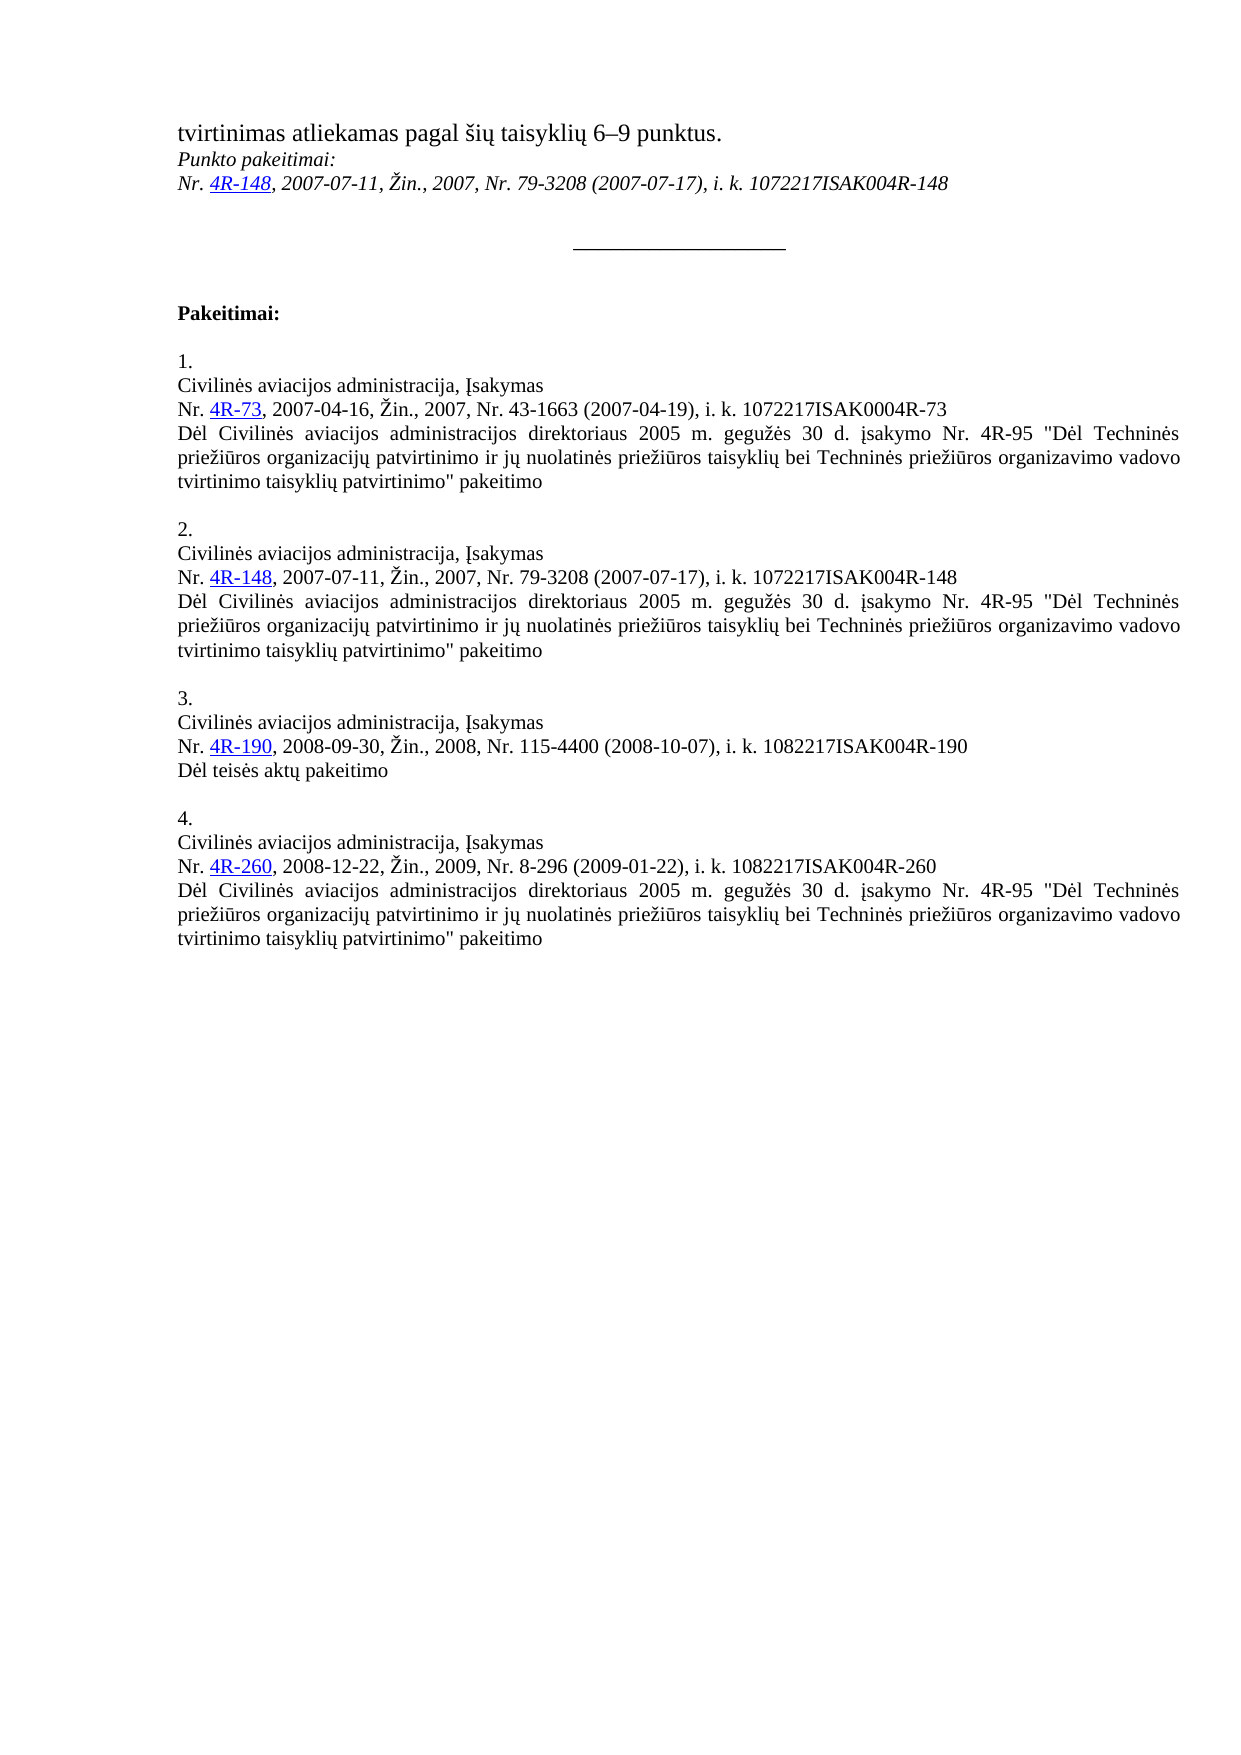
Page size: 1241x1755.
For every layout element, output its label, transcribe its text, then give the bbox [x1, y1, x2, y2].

text Nr. 4R-190, 2008-09-30, Žin., 2008, Nr. 115-4400 (2008-10-07), i. k. 1082217ISAK004R-190 [177, 734, 1181, 758]
text Civilinės aviacijos administracija, Įsakymas [177, 373, 1181, 397]
text Pakeitimai: [177, 301, 1181, 325]
text Nr. 4R-73, 2007-04-16, Žin., 2007, Nr. 43-1663 (2007-04-19), i. k. 1072217ISAK0004R-73 [177, 397, 1181, 421]
text 3. [177, 686, 1181, 710]
text Dėl teisės aktų pakeitimo [177, 758, 1181, 782]
text Dėl Civilinės aviacijos administracijos direktoriaus 2005 m. gegužės 30 d. įsakymo Nr. 4R-95 "Dėl Techninės priežiūros organizacijų patvirtinimo ir jų nuolatinės priežiūros taisyklių bei Techninės priežiūros organizavimo vadovo tvirtinimo taisyklių patvirtinimo" pakeitimo [177, 878, 1181, 950]
text tvirtinimas atliekamas pagal šių taisyklių 6–9 punktus. [177, 118, 1181, 147]
text Dėl Civilinės aviacijos administracijos direktoriaus 2005 m. gegužės 30 d. įsakymo Nr. 4R-95 "Dėl Techninės priežiūros organizacijų patvirtinimo ir jų nuolatinės priežiūros taisyklių bei Techninės priežiūros organizavimo vadovo tvirtinimo taisyklių patvirtinimo" pakeitimo [177, 421, 1181, 493]
text Nr. 4R-148, 2007-07-11, Žin., 2007, Nr. 79-3208 (2007-07-17), i. k. 1072217ISAK004R-148 [177, 171, 1181, 195]
text _________________ [177, 224, 1181, 252]
text Civilinės aviacijos administracija, Įsakymas [177, 710, 1181, 734]
text 2. [177, 517, 1181, 541]
text 4. [177, 806, 1181, 830]
text 1. [177, 349, 1181, 373]
text Punkto pakeitimai: [177, 147, 1181, 171]
text Civilinės aviacijos administracija, Įsakymas [177, 830, 1181, 854]
text Dėl Civilinės aviacijos administracijos direktoriaus 2005 m. gegužės 30 d. įsakymo Nr. 4R-95 "Dėl Techninės priežiūros organizacijų patvirtinimo ir jų nuolatinės priežiūros taisyklių bei Techninės priežiūros organizavimo vadovo tvirtinimo taisyklių patvirtinimo" pakeitimo [177, 589, 1181, 662]
text Civilinės aviacijos administracija, Įsakymas [177, 541, 1181, 565]
text Nr. 4R-148, 2007-07-11, Žin., 2007, Nr. 79-3208 (2007-07-17), i. k. 1072217ISAK004R-148 [177, 565, 1181, 589]
text Nr. 4R-260, 2008-12-22, Žin., 2009, Nr. 8-296 (2009-01-22), i. k. 1082217ISAK004R-260 [177, 854, 1181, 878]
